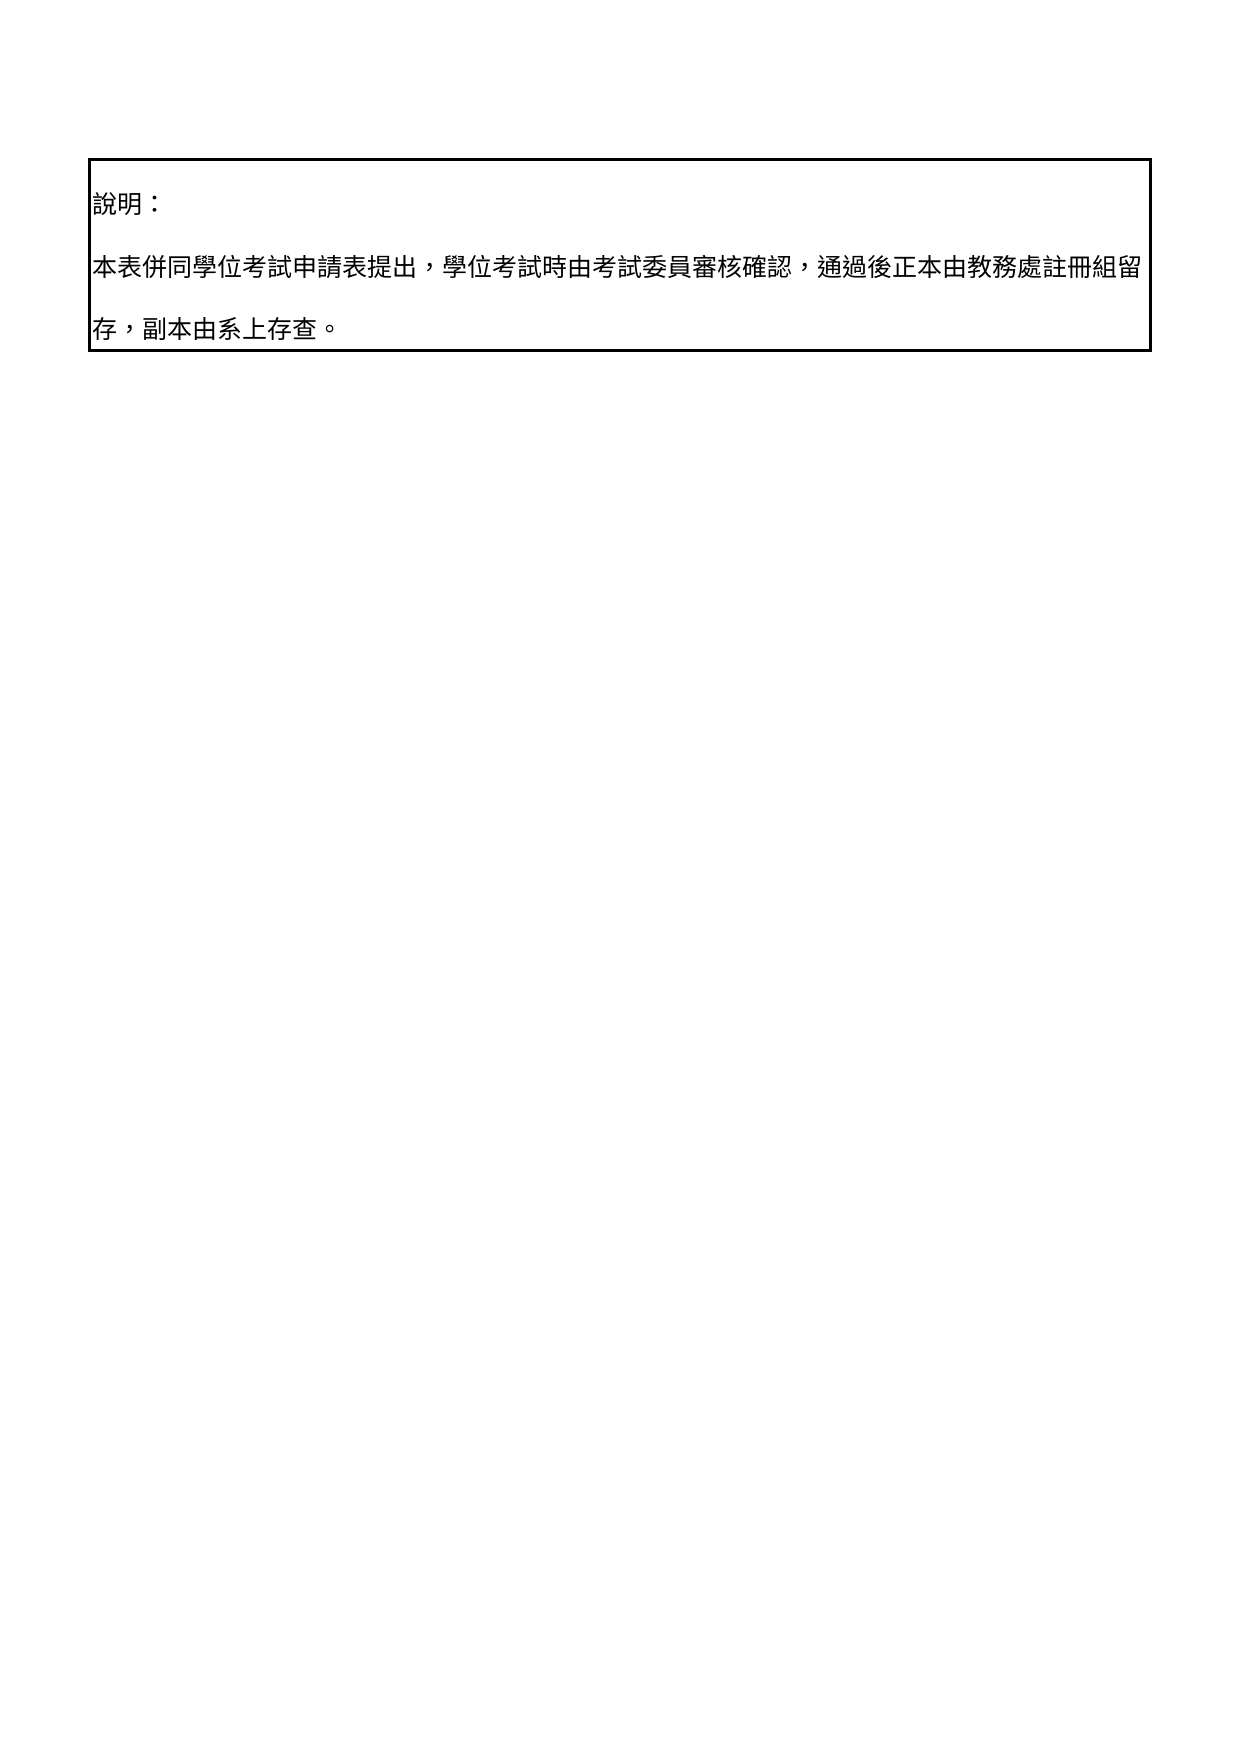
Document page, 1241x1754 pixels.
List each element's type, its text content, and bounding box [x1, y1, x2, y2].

table_cell 說明： 本表併同學位考試申請表提出，學位考試時由考試委員審核確認，通過後正本由教務處註冊組留存，副本由系上存查。 [91, 161, 1149, 349]
